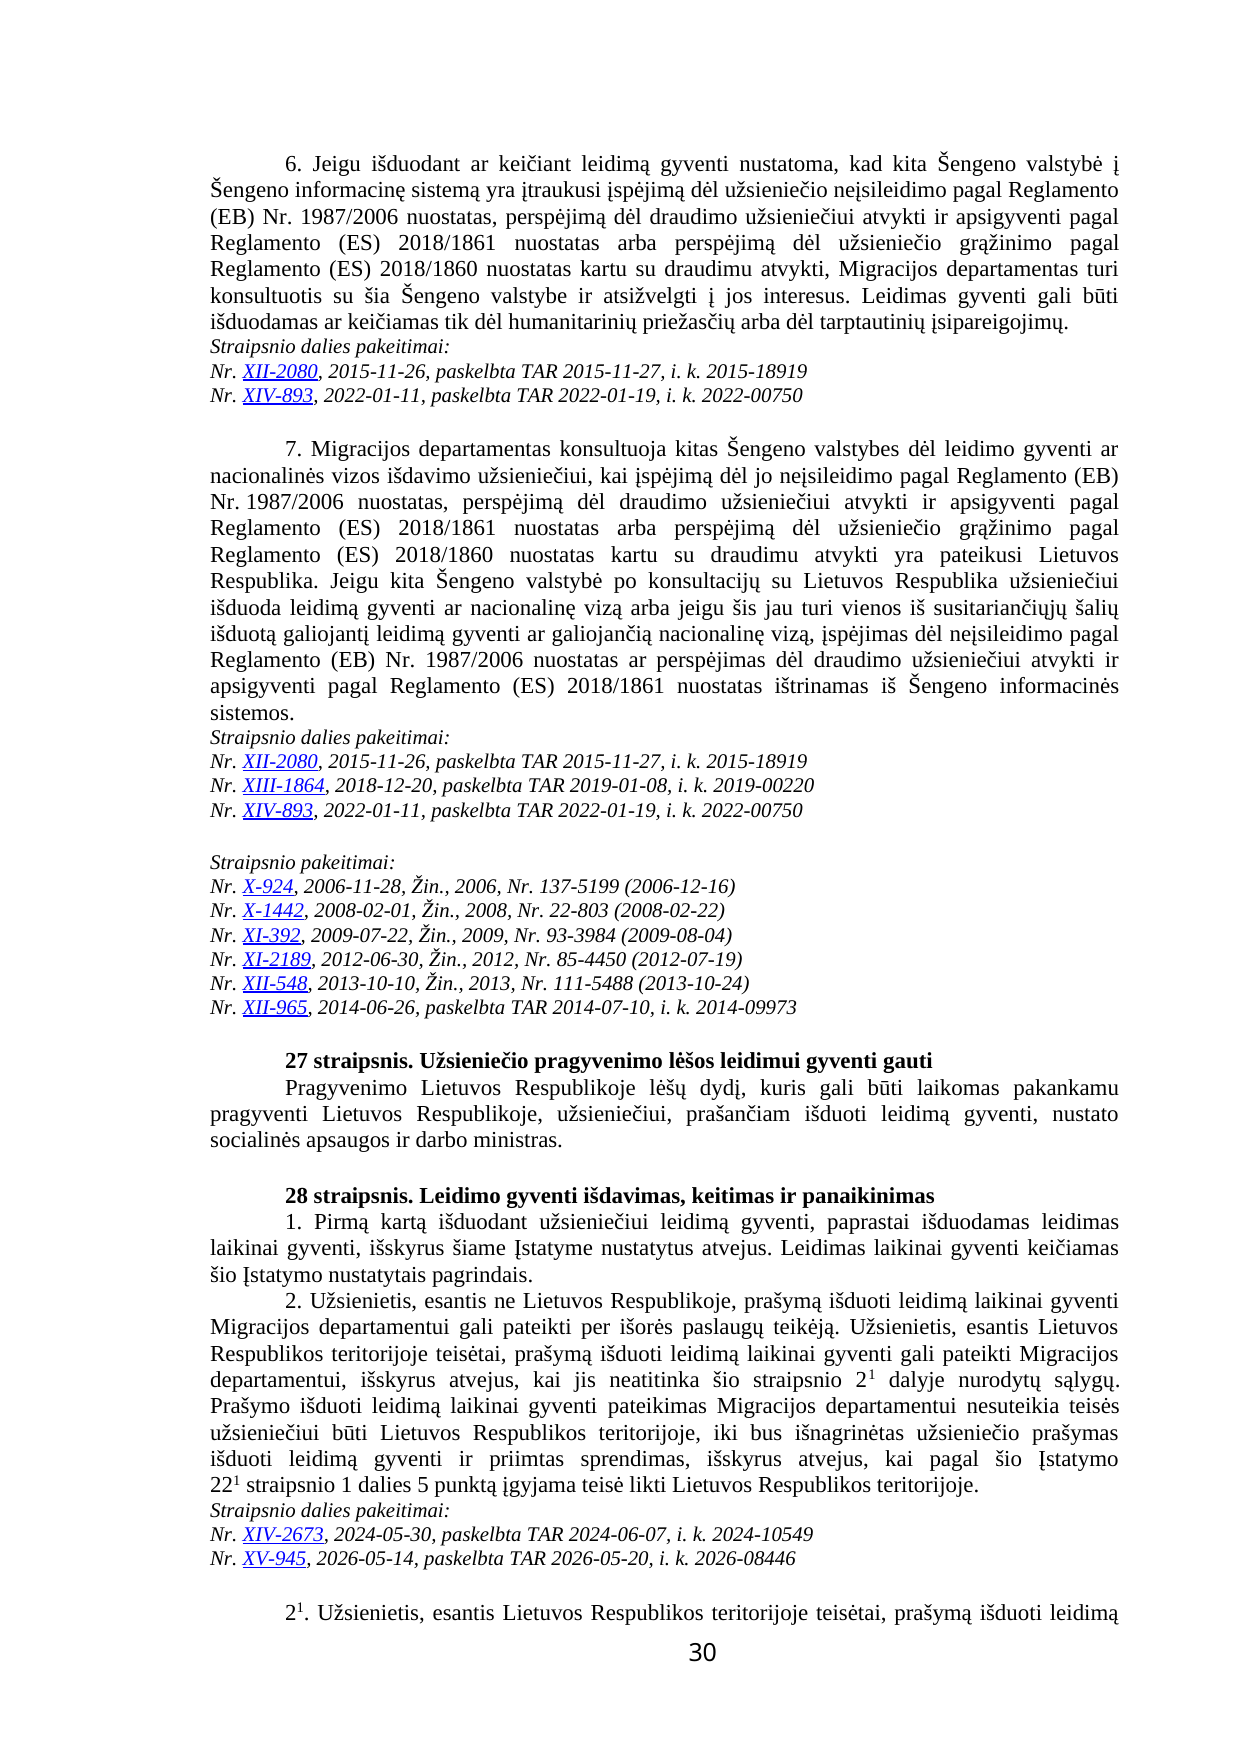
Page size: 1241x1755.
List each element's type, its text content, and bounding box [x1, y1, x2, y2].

text Nr. XII-965, 2014-06-26, paskelbta TAR 2014-07-10, i. k. 2014-09973 [210, 995, 1120, 1019]
text Nr. XII-548, 2013-10-10, Žin., 2013, Nr. 111-5488 (2013-10-24) [210, 971, 1120, 995]
text Nr. XI-392, 2009-07-22, Žin., 2009, Nr. 93-3984 (2009-08-04) [210, 922, 1120, 947]
text Nr. XIII-1864, 2018-12-20, paskelbta TAR 2019-01-08, i. k. 2019-00220 [210, 773, 1120, 797]
text Straipsnio pakeitimai: [210, 850, 1120, 874]
text Nr. X-924, 2006-11-28, Žin., 2006, Nr. 137-5199 (2006-12-16) [210, 874, 1120, 898]
text 27 straipsnis. Užsieniečio pragyvenimo lėšos leidimui gyventi gauti [210, 1047, 1120, 1074]
text 21. Užsienietis, esantis Lietuvos Respublikos teritorijoje teisėtai, prašymą išduoti leidimą [210, 1599, 1120, 1625]
text 7. Migracijos departamentas konsultuoja kitas Šengeno valstybes dėl leidimo gyventi ar nacionalinės vizos išdavimo užsieniečiui, kai įspėjimą dėl jo neįsileidimo pagal Reglamento (EB) Nr. 1987/2006 nuostatas, perspėjimą dėl draudimo užsieniečiui atvykti ir apsigyventi pagal Reglamento (ES) 2018/1861 nuostatas arba perspėjimą dėl užsieniečio grąžinimo pagal Reglamento (ES) 2018/1860 nuostatas kartu su draudimu atvykti yra pateikusi Lietuvos Respublika. Jeigu kita Šengeno valstybė po konsultacijų su Lietuvos Respublika užsieniečiui išduoda leidimą gyventi ar nacionalinę vizą arba jeigu šis jau turi vienos iš susitariančiųjų šalių išduotą galiojantį leidimą gyventi ar galiojančią nacionalinę vizą, įspėjimas dėl neįsileidimo pagal Reglamento (EB) Nr. 1987/2006 nuostatas ar perspėjimas dėl draudimo užsieniečiui atvykti ir apsigyventi pagal Reglamento (ES) 2018/1861 nuostatas ištrinamas iš Šengeno informacinės sistemos. [210, 435, 1120, 725]
text Nr. X-1442, 2008-02-01, Žin., 2008, Nr. 22-803 (2008-02-22) [210, 898, 1120, 922]
text Nr. XV-945, 2026-05-14, paskelbta TAR 2026-05-20, i. k. 2026-08446 [210, 1546, 1120, 1570]
text 28 straipsnis. Leidimo gyventi išdavimas, keitimas ir panaikinimas [210, 1182, 1120, 1208]
text Nr. XIV-893, 2022-01-11, paskelbta TAR 2022-01-19, i. k. 2022-00750 [210, 383, 1120, 407]
text Straipsnio dalies pakeitimai: [210, 334, 1120, 358]
text Straipsnio dalies pakeitimai: [210, 725, 1120, 749]
text 6. Jeigu išduodant ar keičiant leidimą gyventi nustatoma, kad kita Šengeno valstybė į Šengeno informacinę sistemą yra įtraukusi įspėjimą dėl užsieniečio neįsileidimo pagal Reglamento (EB) Nr. 1987/2006 nuostatas, perspėjimą dėl draudimo užsieniečiui atvykti ir apsigyventi pagal Reglamento (ES) 2018/1861 nuostatas arba perspėjimą dėl užsieniečio grąžinimo pagal Reglamento (ES) 2018/1860 nuostatas kartu su draudimu atvykti, Migracijos departamentas turi konsultuotis su šia Šengeno valstybe ir atsižvelgti į jos interesus. Leidimas gyventi gali būti išduodamas ar keičiamas tik dėl humanitarinių priežasčių arba dėl tarptautinių įsipareigojimų. [210, 150, 1120, 334]
text Pragyvenimo Lietuvos Respublikoje lėšų dydį, kuris gali būti laikomas pakankamu pragyventi Lietuvos Respublikoje, užsieniečiui, prašančiam išduoti leidimą gyventi, nustato socialinės apsaugos ir darbo ministras. [210, 1074, 1120, 1153]
text Nr. XIV-2673, 2024-05-30, paskelbta TAR 2024-06-07, i. k. 2024-10549 [210, 1522, 1120, 1546]
text 1. Pirmą kartą išduodant užsieniečiui leidimą gyventi, paprastai išduodamas leidimas laikinai gyventi, išskyrus šiame Įstatyme nustatytus atvejus. Leidimas laikinai gyventi keičiamas šio Įstatymo nustatytais pagrindais. [210, 1208, 1120, 1287]
text Nr. XIV-893, 2022-01-11, paskelbta TAR 2022-01-19, i. k. 2022-00750 [210, 797, 1120, 822]
text Nr. XI-2189, 2012-06-30, Žin., 2012, Nr. 85-4450 (2012-07-19) [210, 947, 1120, 971]
text 2. Užsienietis, esantis ne Lietuvos Respublikoje, prašymą išduoti leidimą laikinai gyventi Migracijos departamentui gali pateikti per išorės paslaugų teikėją. Užsienietis, esantis Lietuvos Respublikos teritorijoje teisėtai, prašymą išduoti leidimą laikinai gyventi gali pateikti Migracijos departamentui, išskyrus atvejus, kai jis neatitinka šio straipsnio 21 dalyje nurodytų sąlygų. Prašymo išduoti leidimą laikinai gyventi pateikimas Migracijos departamentui nesuteikia teisės užsieniečiui būti Lietuvos Respublikos teritorijoje, iki bus išnagrinėtas užsieniečio prašymas išduoti leidimą gyventi ir priimtas sprendimas, išskyrus atvejus, kai pagal šio Įstatymo 221 straipsnio 1 dalies 5 punktą įgyjama teisė likti Lietuvos Respublikos teritorijoje. [210, 1287, 1120, 1498]
text Nr. XII-2080, 2015-11-26, paskelbta TAR 2015-11-27, i. k. 2015-18919 [210, 749, 1120, 773]
text Nr. XII-2080, 2015-11-26, paskelbta TAR 2015-11-27, i. k. 2015-18919 [210, 358, 1120, 383]
text Straipsnio dalies pakeitimai: [210, 1498, 1120, 1522]
